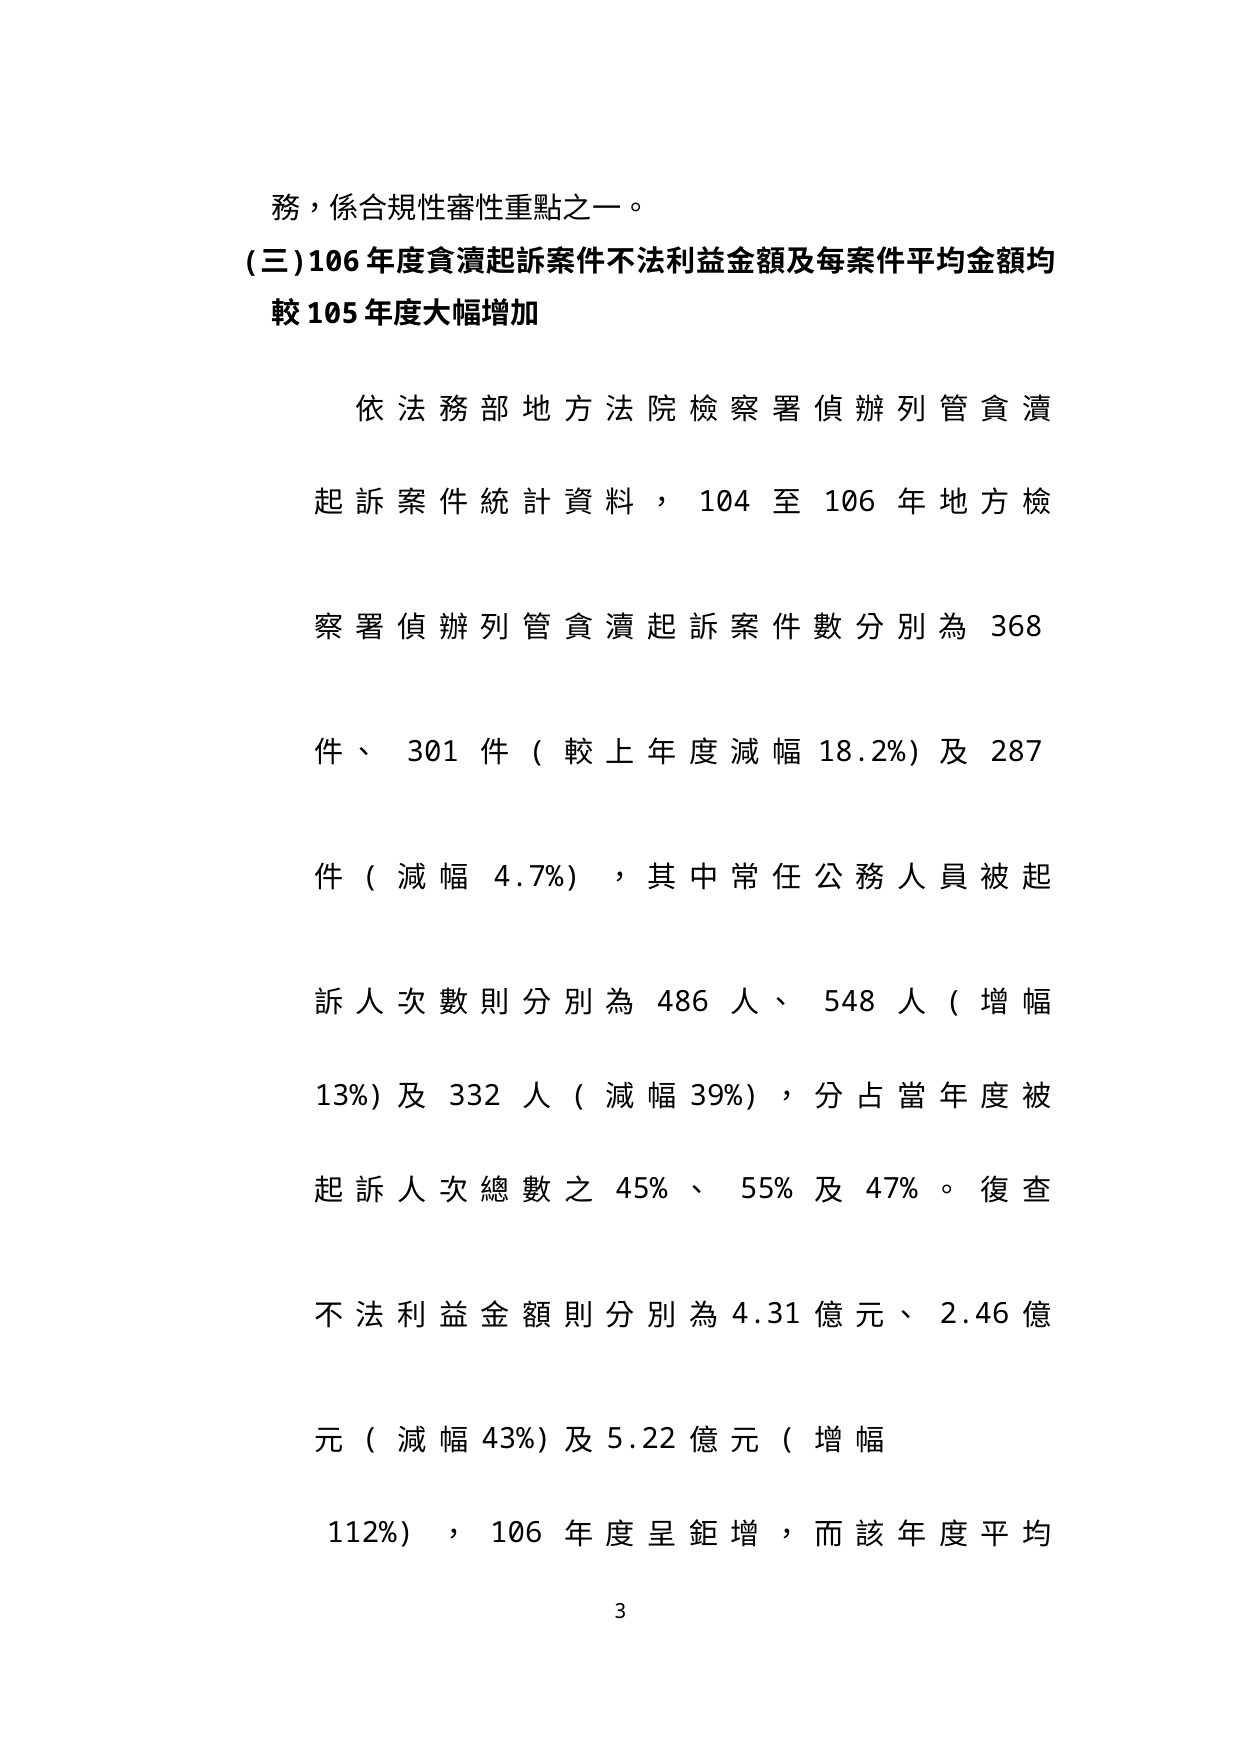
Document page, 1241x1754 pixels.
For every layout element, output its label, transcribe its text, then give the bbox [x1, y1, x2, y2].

text 依法務部地方法院檢察署偵辦列管貪瀆起訴案件統計資料，104至106年地方檢察署偵辦列管貪瀆起訴案件數分別為368件、301件(較上年度減幅18.2%)及287件(減幅4.7%)，其中常任公務人員被起訴人次數則分別為486人、548人(增幅13%)及332人(減幅39%)，分占當年度被起訴人次總數之45%、55%及47%。復查不法利益金額則分別為4.31億元、2.46億元(減幅43%)及5.22億元(增幅112%)，106年度呈鉅增，而該年度平均 [271, 365, 1058, 1552]
text (三)106年度貪瀆起訴案件不法利益金額及每案件平均金額均較105年度大幅增加 [242, 229, 1058, 333]
text 務，係合規性審性重點之一。 [242, 177, 1058, 229]
